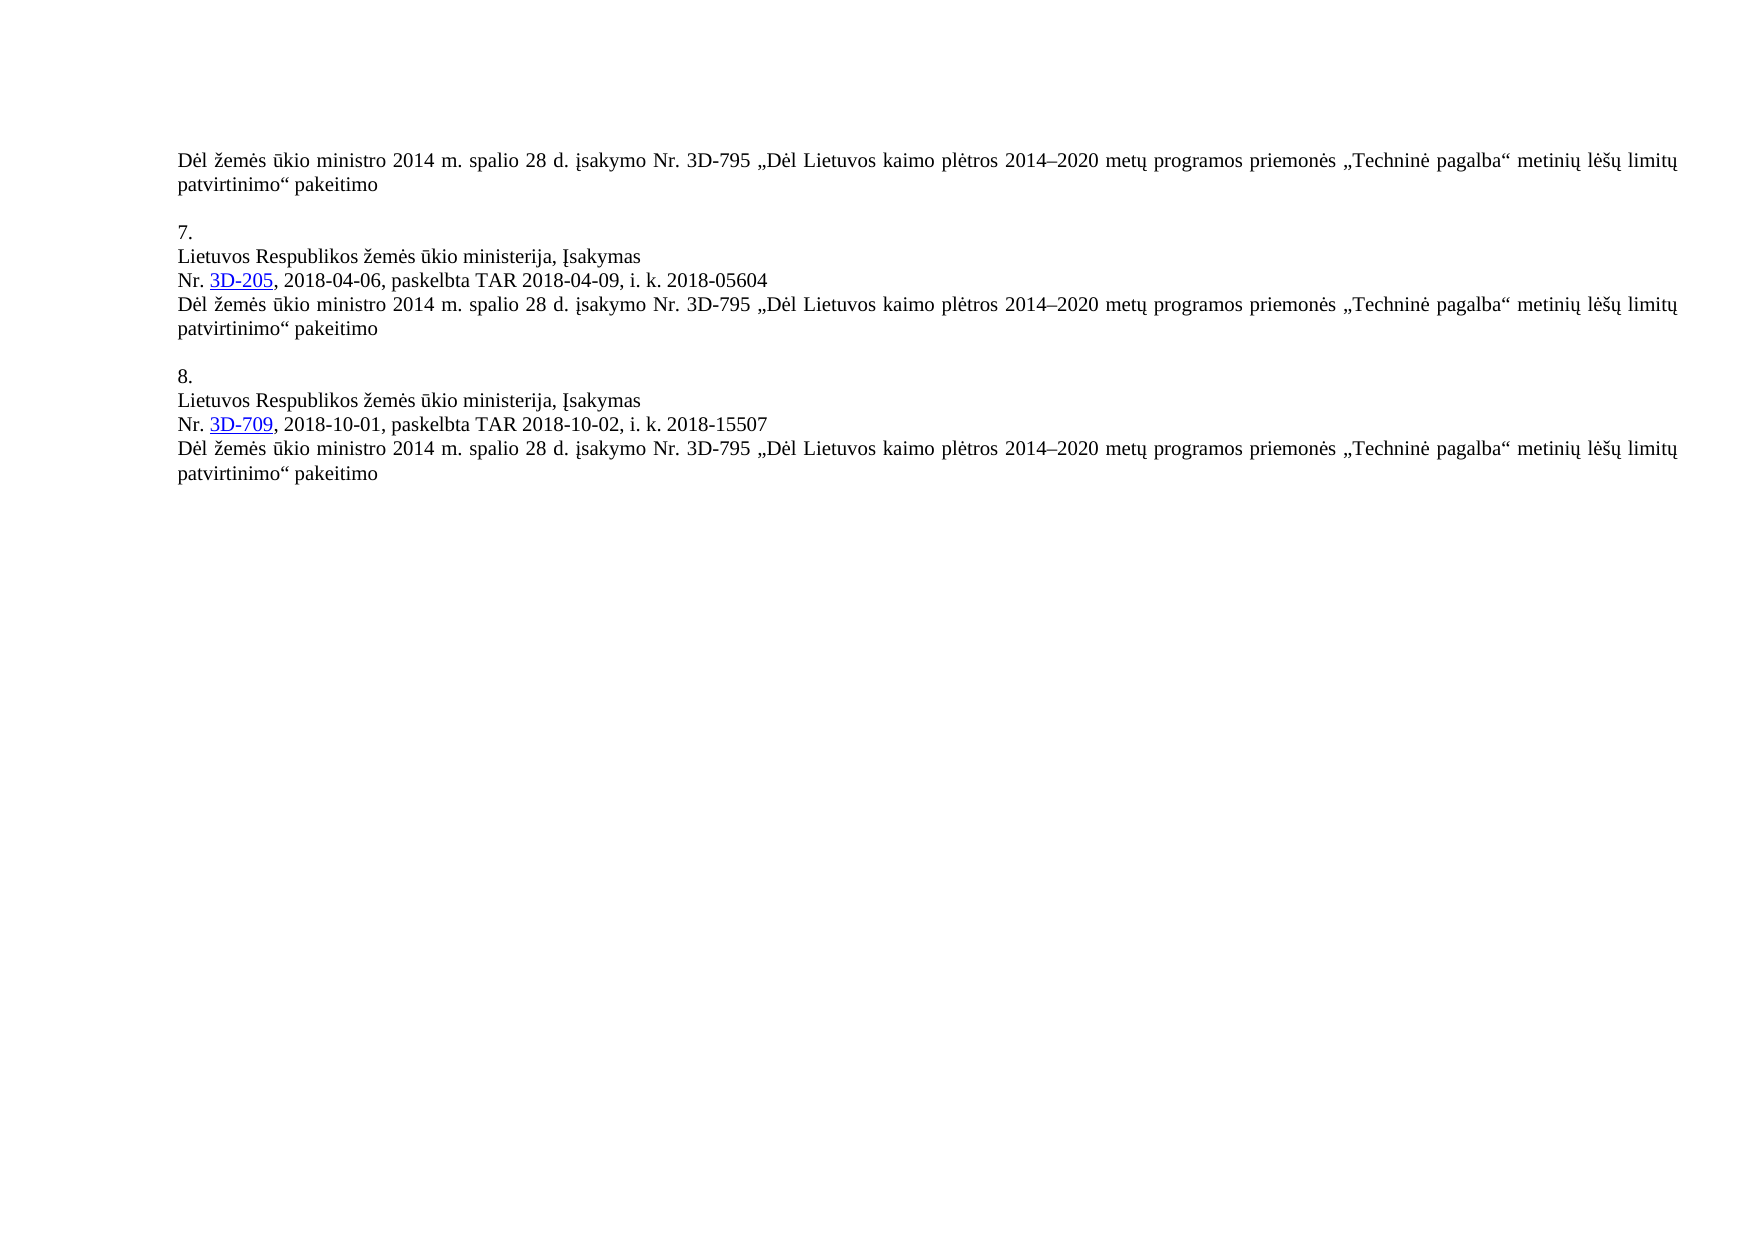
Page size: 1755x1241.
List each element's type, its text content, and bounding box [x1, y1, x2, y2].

text 8. [177, 364, 1680, 388]
text Dėl žemės ūkio ministro 2014 m. spalio 28 d. įsakymo Nr. 3D-795 „Dėl Lietuvos kaimo plėtros 2014–2020 metų programos priemonės „Techninė pagalba“ metinių lėšų limitų patvirtinimo“ pakeitimo [177, 436, 1680, 484]
text Lietuvos Respublikos žemės ūkio ministerija, Įsakymas [177, 244, 1680, 268]
text Dėl žemės ūkio ministro 2014 m. spalio 28 d. įsakymo Nr. 3D-795 „Dėl Lietuvos kaimo plėtros 2014–2020 metų programos priemonės „Techninė pagalba“ metinių lėšų limitų patvirtinimo“ pakeitimo [177, 148, 1680, 196]
text Nr. 3D-709, 2018-10-01, paskelbta TAR 2018-10-02, i. k. 2018-15507 [177, 412, 1680, 436]
text 7. [177, 220, 1680, 244]
text Nr. 3D-205, 2018-04-06, paskelbta TAR 2018-04-09, i. k. 2018-05604 [177, 268, 1680, 292]
text Lietuvos Respublikos žemės ūkio ministerija, Įsakymas [177, 388, 1680, 412]
text Dėl žemės ūkio ministro 2014 m. spalio 28 d. įsakymo Nr. 3D-795 „Dėl Lietuvos kaimo plėtros 2014–2020 metų programos priemonės „Techninė pagalba“ metinių lėšų limitų patvirtinimo“ pakeitimo [177, 292, 1680, 340]
